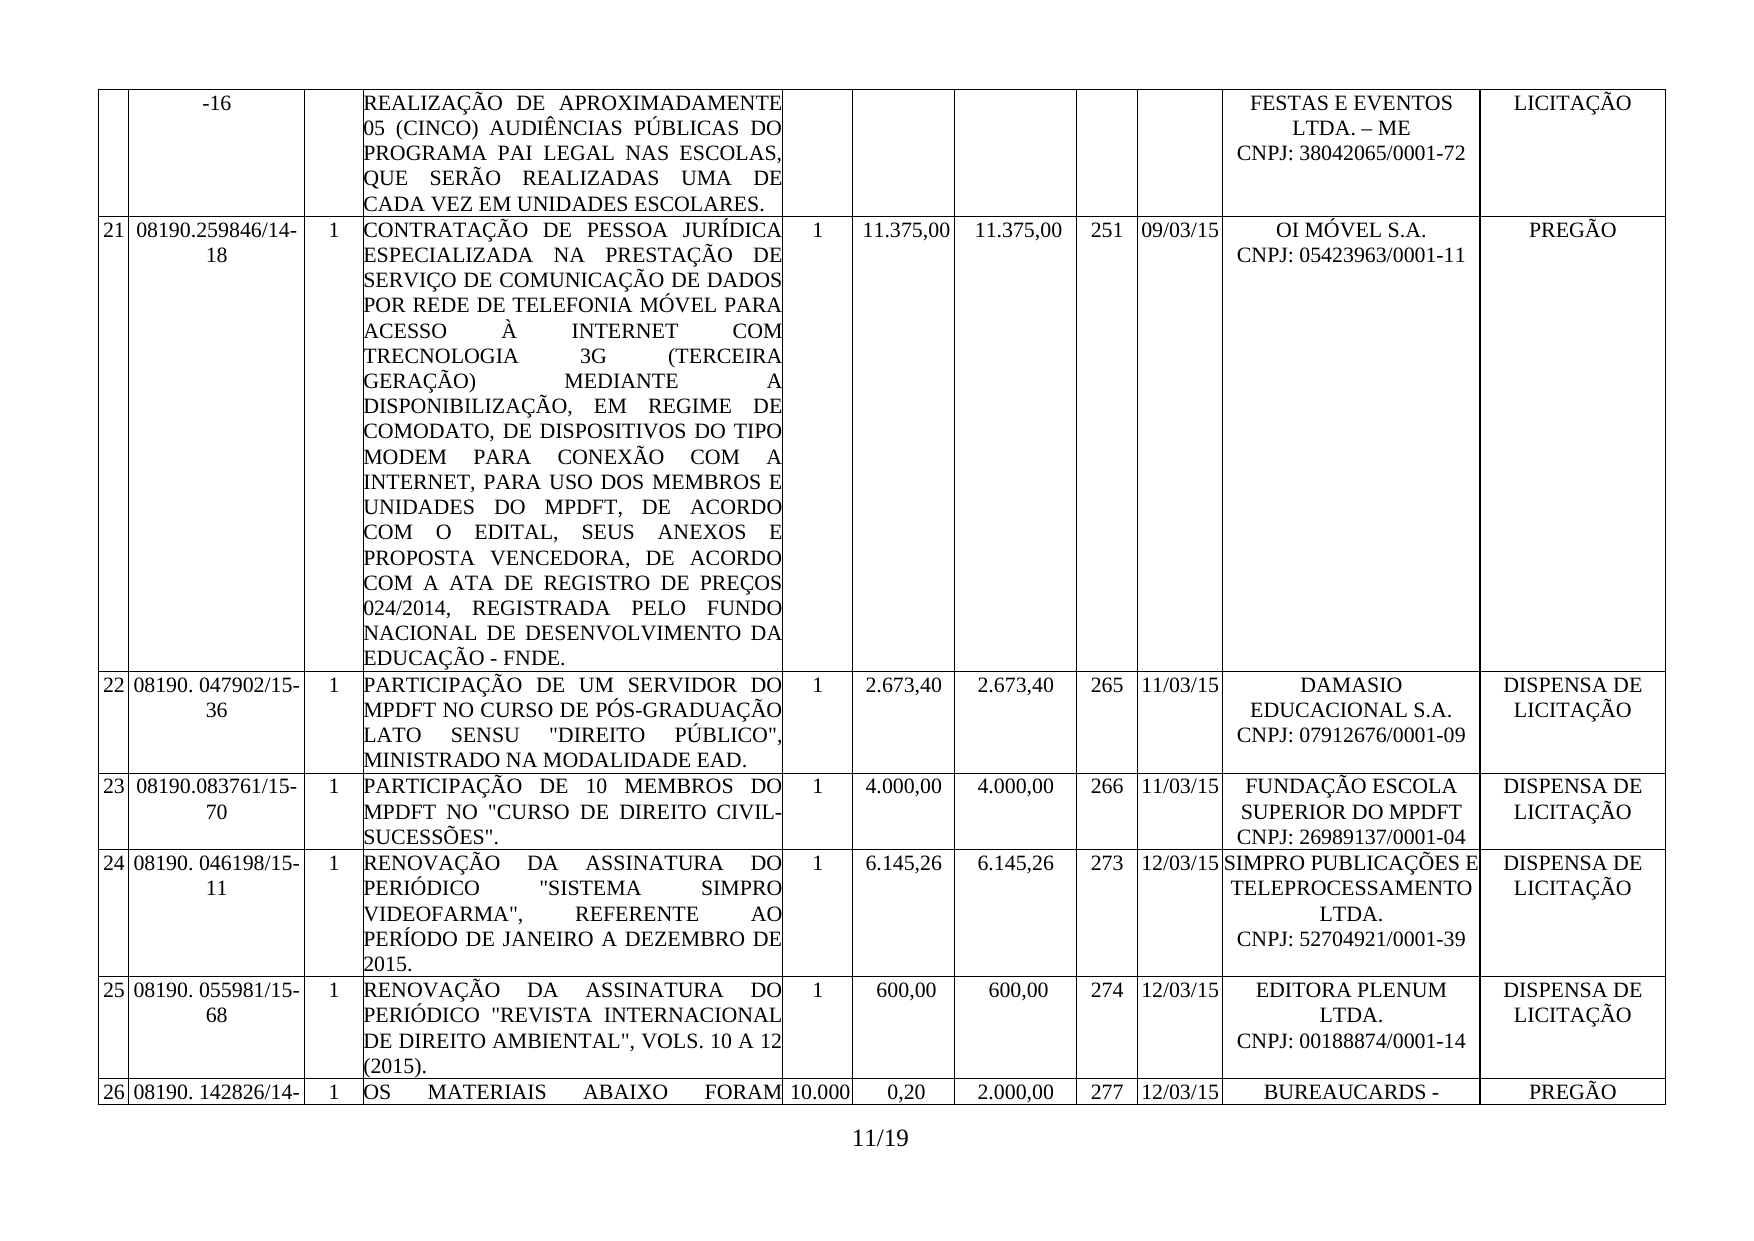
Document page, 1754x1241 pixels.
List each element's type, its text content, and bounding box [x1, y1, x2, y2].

table_cell OI MÓVEL S.A. CNPJ: 05423963/0001-11 [1223, 217, 1479, 671]
table_cell 273 [1077, 850, 1137, 976]
table_cell 24 [99, 850, 128, 976]
table_cell 2.673,40 [853, 672, 954, 772]
table_cell OS MATERIAIS ABAIXO FORAM [364, 1079, 782, 1104]
table_cell 08190. 046198/15-11 [129, 850, 304, 976]
table_cell [1077, 90, 1137, 216]
table_cell PARTICIPAÇÃO DE UM SERVIDOR DO MPDFT NO CURSO DE PÓS-GRADUAÇÃO LATO SENSU "DIREITO PÚBLICO", MINISTRADO NA MODALIDADE EAD. [364, 672, 782, 772]
table_cell DISPENSA DE LICITAÇÃO [1481, 977, 1665, 1078]
table_cell 08190. 142826/14- [129, 1079, 304, 1104]
table_cell [853, 90, 954, 216]
table_cell 1 [783, 774, 852, 849]
table_cell RENOVAÇÃO DA ASSINATURA DO PERIÓDICO "REVISTA INTERNACIONAL DE DIREITO AMBIENTAL", VOLS. 10 A 12 (2015). [364, 977, 782, 1078]
table_cell 266 [1077, 774, 1137, 849]
table_cell [955, 90, 1076, 216]
table_cell 1 [305, 217, 363, 671]
table_cell 4.000,00 [955, 774, 1076, 849]
table_cell DAMASIO EDUCACIONAL S.A. CNPJ: 07912676/0001-09 [1223, 672, 1479, 772]
table_cell 08190.083761/15-70 [129, 774, 304, 849]
table_cell 10.000 [783, 1079, 852, 1104]
table_cell 1 [305, 672, 363, 772]
table_cell PREGÃO [1481, 217, 1665, 671]
table_cell 25 [99, 977, 128, 1078]
table_cell 23 [99, 774, 128, 849]
table_cell 12/03/15 [1138, 977, 1222, 1078]
table_cell 09/03/15 [1138, 217, 1222, 671]
table_cell 6.145,26 [853, 850, 954, 976]
table_cell 1 [783, 850, 852, 976]
table_cell 26 [99, 1079, 128, 1104]
table_cell DISPENSA DE LICITAÇÃO [1481, 850, 1665, 976]
table_cell PREGÃO [1481, 1079, 1665, 1104]
table_cell DISPENSA DE LICITAÇÃO [1481, 672, 1665, 772]
table_cell 2.000,00 [955, 1079, 1076, 1104]
table_cell RENOVAÇÃO DA ASSINATURA DO PERIÓDICO "SISTEMA SIMPRO VIDEOFARMA", REFERENTE AO PERÍODO DE JANEIRO A DEZEMBRO DE 2015. [364, 850, 782, 976]
table_cell 2.673,40 [955, 672, 1076, 772]
table_cell 16 [129, 90, 304, 216]
table_cell [1138, 90, 1222, 216]
table_cell 08190.259846/14-18 [129, 217, 304, 671]
table_cell 21 [99, 217, 128, 671]
table_cell 1 [305, 1079, 363, 1104]
table_cell 08190. 047902/15-36 [129, 672, 304, 772]
table_cell [305, 90, 363, 216]
table_cell FUNDAÇÃO ESCOLA SUPERIOR DO MPDFT CNPJ: 26989137/0001-04 [1223, 774, 1479, 849]
table_cell [99, 90, 128, 216]
table_cell 12/03/15 [1138, 1079, 1222, 1104]
table_cell 12/03/15 [1138, 850, 1222, 976]
table_cell 11.375,00 [955, 217, 1076, 671]
table_cell 600,00 [955, 977, 1076, 1078]
table_cell [783, 90, 852, 216]
table_cell PARTICIPAÇÃO DE 10 MEMBROS DO MPDFT NO "CURSO DE DIREITO CIVIL-SUCESSÕES". [364, 774, 782, 849]
table_cell 11/03/15 [1138, 672, 1222, 772]
table_cell 4.000,00 [853, 774, 954, 849]
table_cell 265 [1077, 672, 1137, 772]
table_cell DISPENSA DE LICITAÇÃO [1481, 774, 1665, 849]
table_cell 22 [99, 672, 128, 772]
table_cell 1 [783, 977, 852, 1078]
table_cell 1 [783, 217, 852, 671]
table_cell 08190. 055981/15-68 [129, 977, 304, 1078]
table_cell 1 [783, 672, 852, 772]
table_cell 6.145,26 [955, 850, 1076, 976]
table_cell 600,00 [853, 977, 954, 1078]
table_cell 11.375,00 [853, 217, 954, 671]
table_cell 11/03/15 [1138, 774, 1222, 849]
table_cell 1 [305, 977, 363, 1078]
table_cell CONTRATAÇÃO DE PESSOA JURÍDICA ESPECIALIZADA NA PRESTAÇÃO DE SERVIÇO DE COMUNICAÇÃO DE DADOS POR REDE DE TELEFONIA MÓVEL PARA ACESSO À INTERNET COM TRECNOLOGIA 3G (TERCEIRA GERAÇÃO) MEDIANTE A DISPONIBILIZAÇÃO, EM REGIME DE COMODATO, DE DISPOSITIVOS DO TIPO MODEM PARA CONEXÃO COM A INTERNET, PARA USO DOS MEMBROS E UNIDADES DO MPDFT, DE ACORDO COM O EDITAL, SEUS ANEXOS E PROPOSTA VENCEDORA, DE ACORDO COM A ATA DE REGISTRO DE PREÇOS 024/2014, REGISTRADA PELO FUNDO NACIONAL DE DESENVOLVIMENTO DA EDUCAÇÃO - FNDE. [364, 217, 782, 671]
table_cell LICITAÇÃO [1481, 90, 1665, 216]
table_cell 251 [1077, 217, 1137, 671]
table_cell 277 [1077, 1079, 1137, 1104]
table_cell REALIZAÇÃO DE APROXIMADAMENTE 05 (CINCO) AUDIÊNCIAS PÚBLICAS DO PROGRAMA PAI LEGAL NAS ESCOLAS, QUE SERÃO REALIZADAS UMA DE CADA VEZ EM UNIDADES ESCOLARES. [364, 90, 782, 216]
table_cell 1 [305, 850, 363, 976]
table_cell FESTAS E EVENTOS LTDA. – ME CNPJ: 38042065/0001-72 [1223, 90, 1479, 216]
table_cell 1 [305, 774, 363, 849]
table_cell BUREAUCARDS [1223, 1079, 1479, 1104]
table_cell 274 [1077, 977, 1137, 1078]
table_cell SIMPRO PUBLICAÇÕES E TELEPROCESSAMENTO LTDA. CNPJ: 52704921/0001-39 [1223, 850, 1479, 976]
table_cell EDITORA PLENUM LTDA. CNPJ: 00188874/0001-14 [1223, 977, 1479, 1078]
table_cell 0,20 [853, 1079, 954, 1104]
